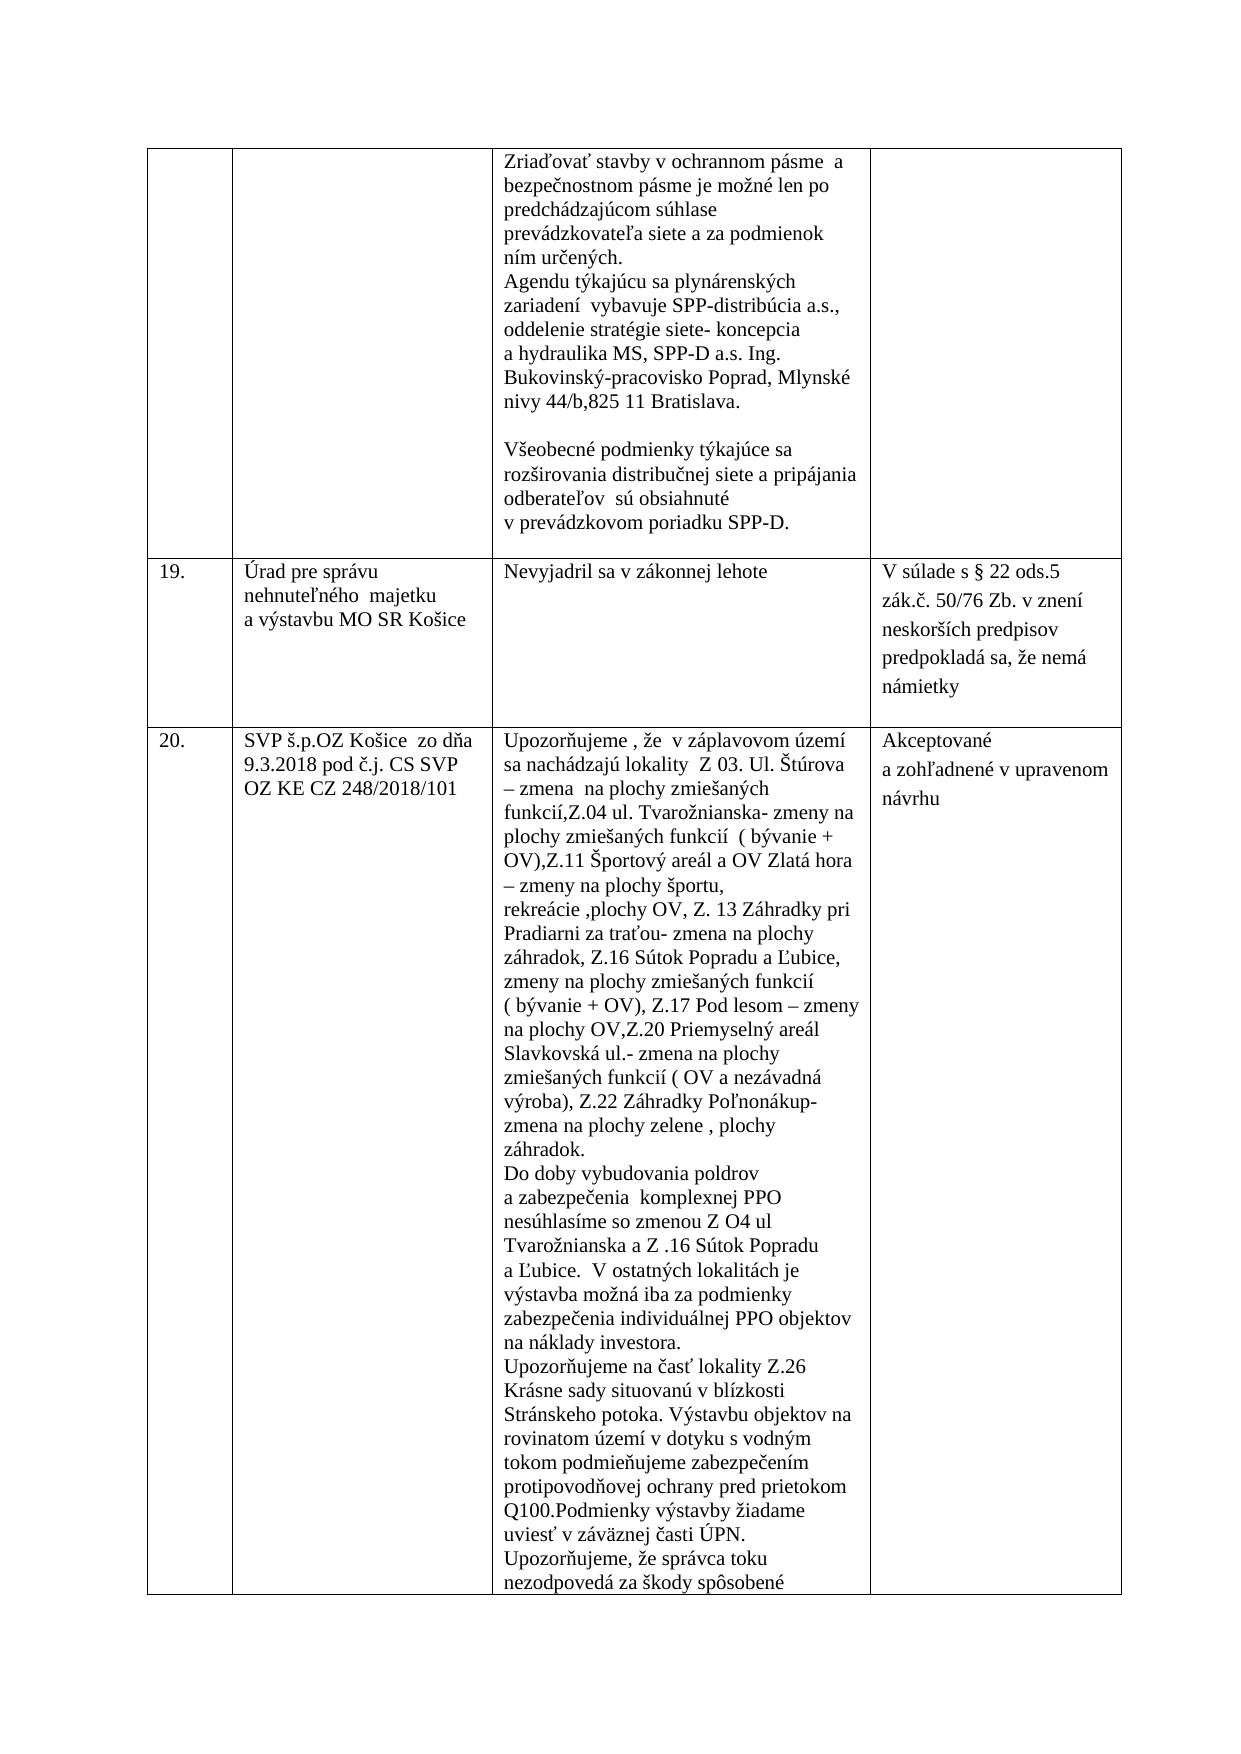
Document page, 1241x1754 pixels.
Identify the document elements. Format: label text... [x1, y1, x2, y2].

table_cell 19. [148, 559, 232, 727]
table_cell 20. [148, 728, 232, 1594]
table_cell [233, 149, 492, 558]
table_cell Úrad pre správu nehnuteľného majetku a výstavbu MO SR Košice [233, 559, 492, 727]
table_cell [148, 149, 232, 558]
table_cell Upozorňujeme , že v záplavovom území sa nachádzajú lokality Z 03. Ul. Štúrova – zmena na plochy zmiešaných funkcií,Z.04 ul. Tvarožnianska- zmeny na plochy zmiešaných funkcií ( bývanie + OV),Z.11 Športový areál a OV Zlatá hora – zmeny na plochy športu, rekreácie ,plochy OV, Z. 13 Záhradky pri Pradiarni za traťou- zmena na plochy záhradok, Z.16 Sútok Popradu a Ľubice, zmeny na plochy zmiešaných funkcií ( bývanie + OV), Z.17 Pod lesom – zmeny na plochy OV,Z.20 Priemyselný areál Slavkovská ul.- zmena na plochy zmiešaných funkcií ( OV a nezávadná výroba), Z.22 Záhradky Poľnonákup- zmena na plochy zelene , plochy záhradok. Do doby vybudovania poldrov a zabezpečenia komplexnej PPO nesúhlasíme so zmenou Z O4 ul Tvarožnianska a Z .16 Sútok Popradu a Ľubice. V ostatných lokalitách je výstavba možná iba za podmienky zabezpečenia individuálnej PPO objektov na náklady investora. Upozorňujeme na časť lokality Z.26 Krásne sady situovanú v blízkosti Stránskeho potoka. Výstavbu objektov na rovinatom území v dotyku s vodným tokom podmieňujeme zabezpečením protipovodňovej ochrany pred prietokom Q100.Podmienky výstavby žiadame uviesť v záväznej časti ÚPN. Upozorňujeme, že správca toku nezodpovedá za škody spôsobené [493, 728, 870, 1594]
table_cell [871, 149, 1121, 558]
table_cell Akceptované a zohľadnené v upravenom návrhu [871, 728, 1121, 1594]
table_cell Nevyjadril sa v zákonnej lehote [493, 559, 870, 727]
table_cell V súlade s § 22 ods.5 zák.č. 50/76 Zb. v znení neskorších predpisov predpokladá sa, že nemá námietky [871, 559, 1121, 727]
table_cell SVP š.p.OZ Košice zo dňa 9.3.2018 pod č.j. CS SVP OZ KE CZ 248/2018/101 [233, 728, 492, 1594]
table_cell Zriaďovať stavby v ochrannom pásme a bezpečnostnom pásme je možné len po predchádzajúcom súhlase prevádzkovateľa siete a za podmienok ním určených. Agendu týkajúcu sa plynárenských zariadení vybavuje SPP-distribúcia a.s., oddelenie stratégie siete- koncepcia a hydraulika MS, SPP-D a.s. Ing. Bukovinský-pracovisko Poprad, Mlynské nivy 44/b,825 11 Bratislava. Všeobecné podmienky týkajúce sa rozširovania distribučnej siete a pripájania odberateľov sú obsiahnuté v prevádzkovom poriadku SPP-D. [493, 149, 870, 558]
